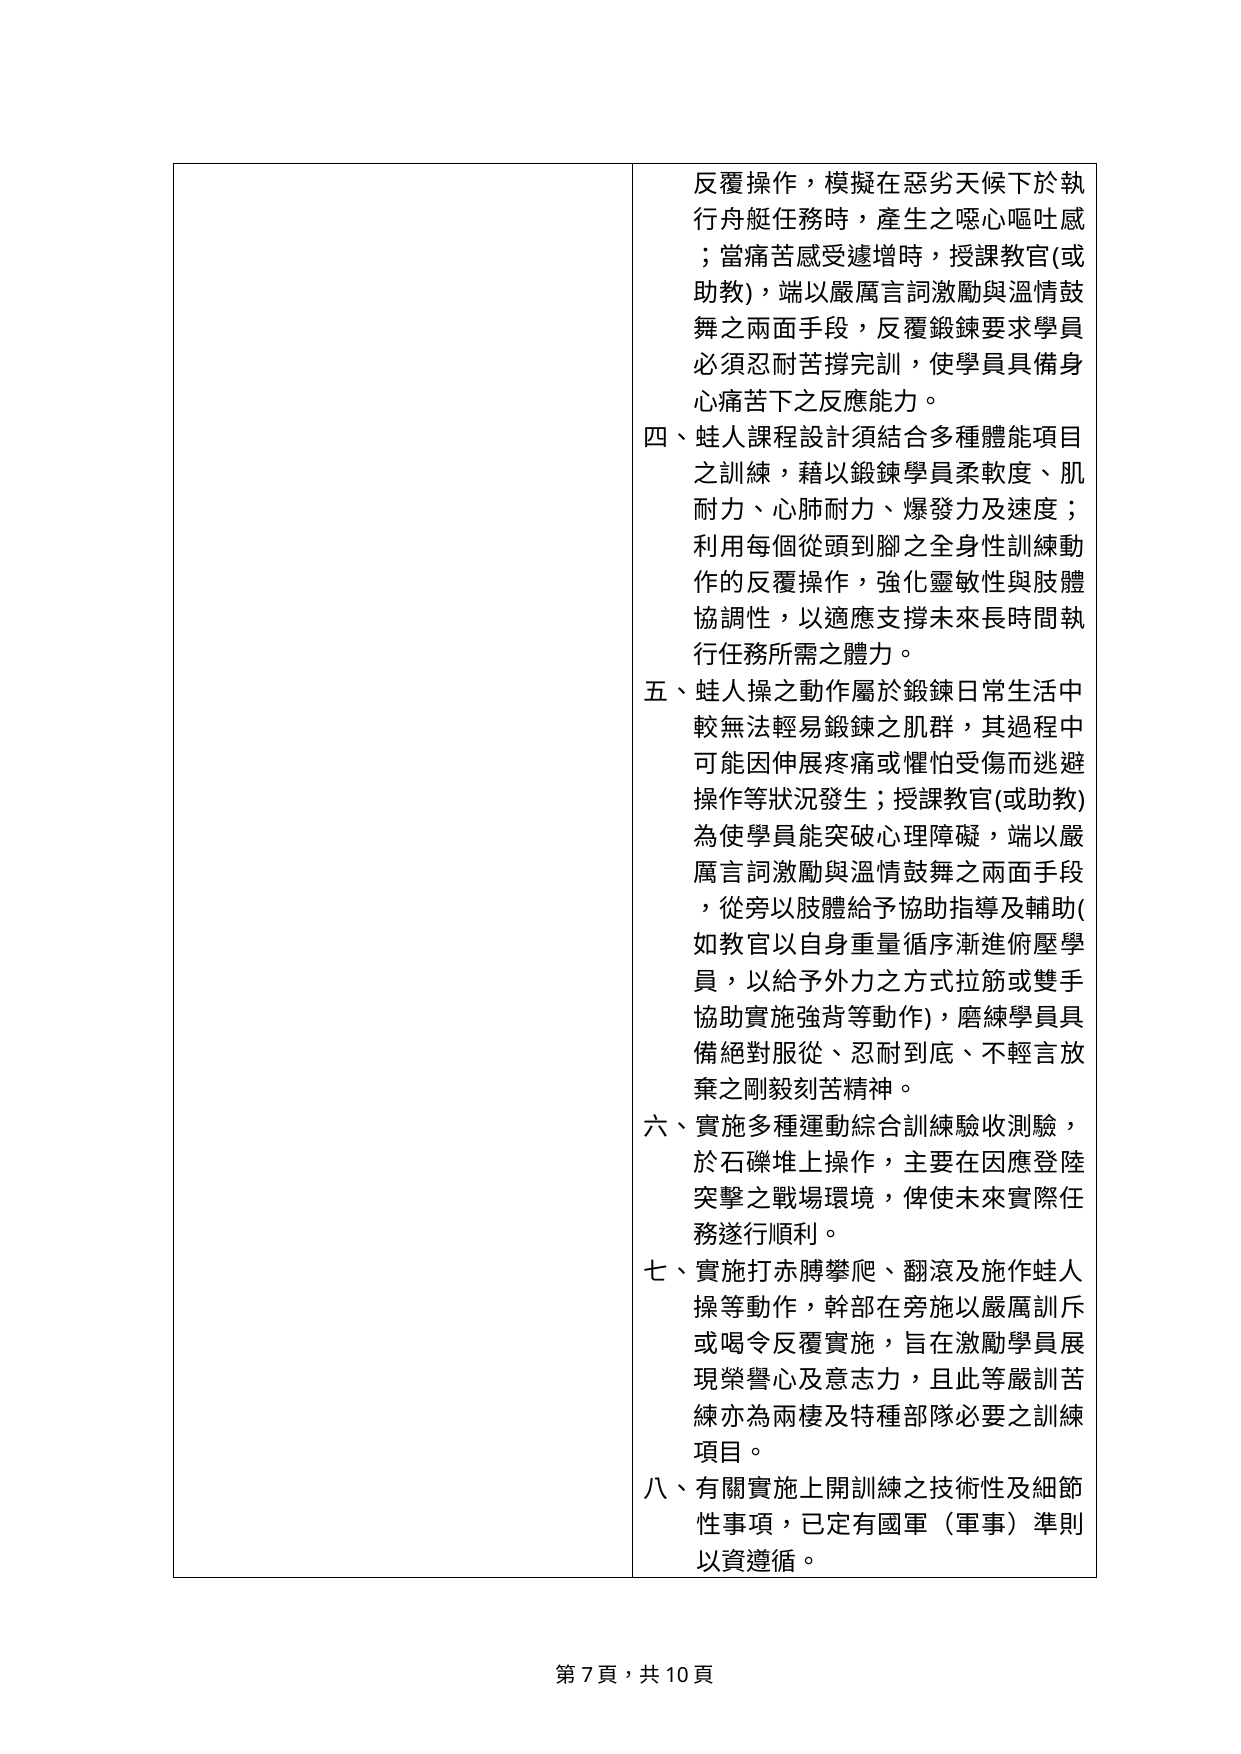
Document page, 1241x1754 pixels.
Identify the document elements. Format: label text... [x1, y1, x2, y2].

table_cell 反覆操作，模擬在惡劣天候下於執行舟艇任務時，產生之噁心嘔吐感；當痛苦感受遽增時，授課教官(或助教)，端以嚴厲言詞激勵與溫情鼓舞之兩面手段，反覆鍛鍊要求學員必須忍耐苦撐完訓，使學員具備身心痛苦下之反應能力。 四、蛙人課程設計須結合多種體能項目之訓練，藉以鍛鍊學員柔軟度、肌耐力、心肺耐力、爆發力及速度；利用每個從頭到腳之全身性訓練動作的反覆操作，強化靈敏性與肢體協調性，以適應支撐未來長時間執行任務所需之體力。 五、蛙人操之動作屬於鍛鍊日常生活中較無法輕易鍛鍊之肌群，其過程中可能因伸展疼痛或懼怕受傷而逃避操作等狀況發生；授課教官(或助教)為使學員能突破心理障礙，端以嚴厲言詞激勵與溫情鼓舞之兩面手段，從旁以肢體給予協助指導及輔助(如教官以自身重量循序漸進俯壓學員，以給予外力之方式拉筋或雙手協助實施強背等動作)，磨練學員具備絕對服從、忍耐到底、不輕言放棄之剛毅刻苦精神。 六、實施多種運動綜合訓練驗收測驗，於石礫堆上操作，主要在因應登陸突擊之戰場環境，俾使未來實際任務遂行順利。 七、實施打赤膊攀爬、翻滾及施作蛙人操等動作，幹部在旁施以嚴厲訓斥或喝令反覆實施，旨在激勵學員展現榮譽心及意志力，且此等嚴訓苦練亦為兩棲及特種部隊必要之訓練項目。 八、有關實施上開訓練之技術性及細節性事項，已定有國軍（軍事）準則以資遵循。 [633, 164, 1096, 1577]
table_cell [174, 164, 632, 1577]
